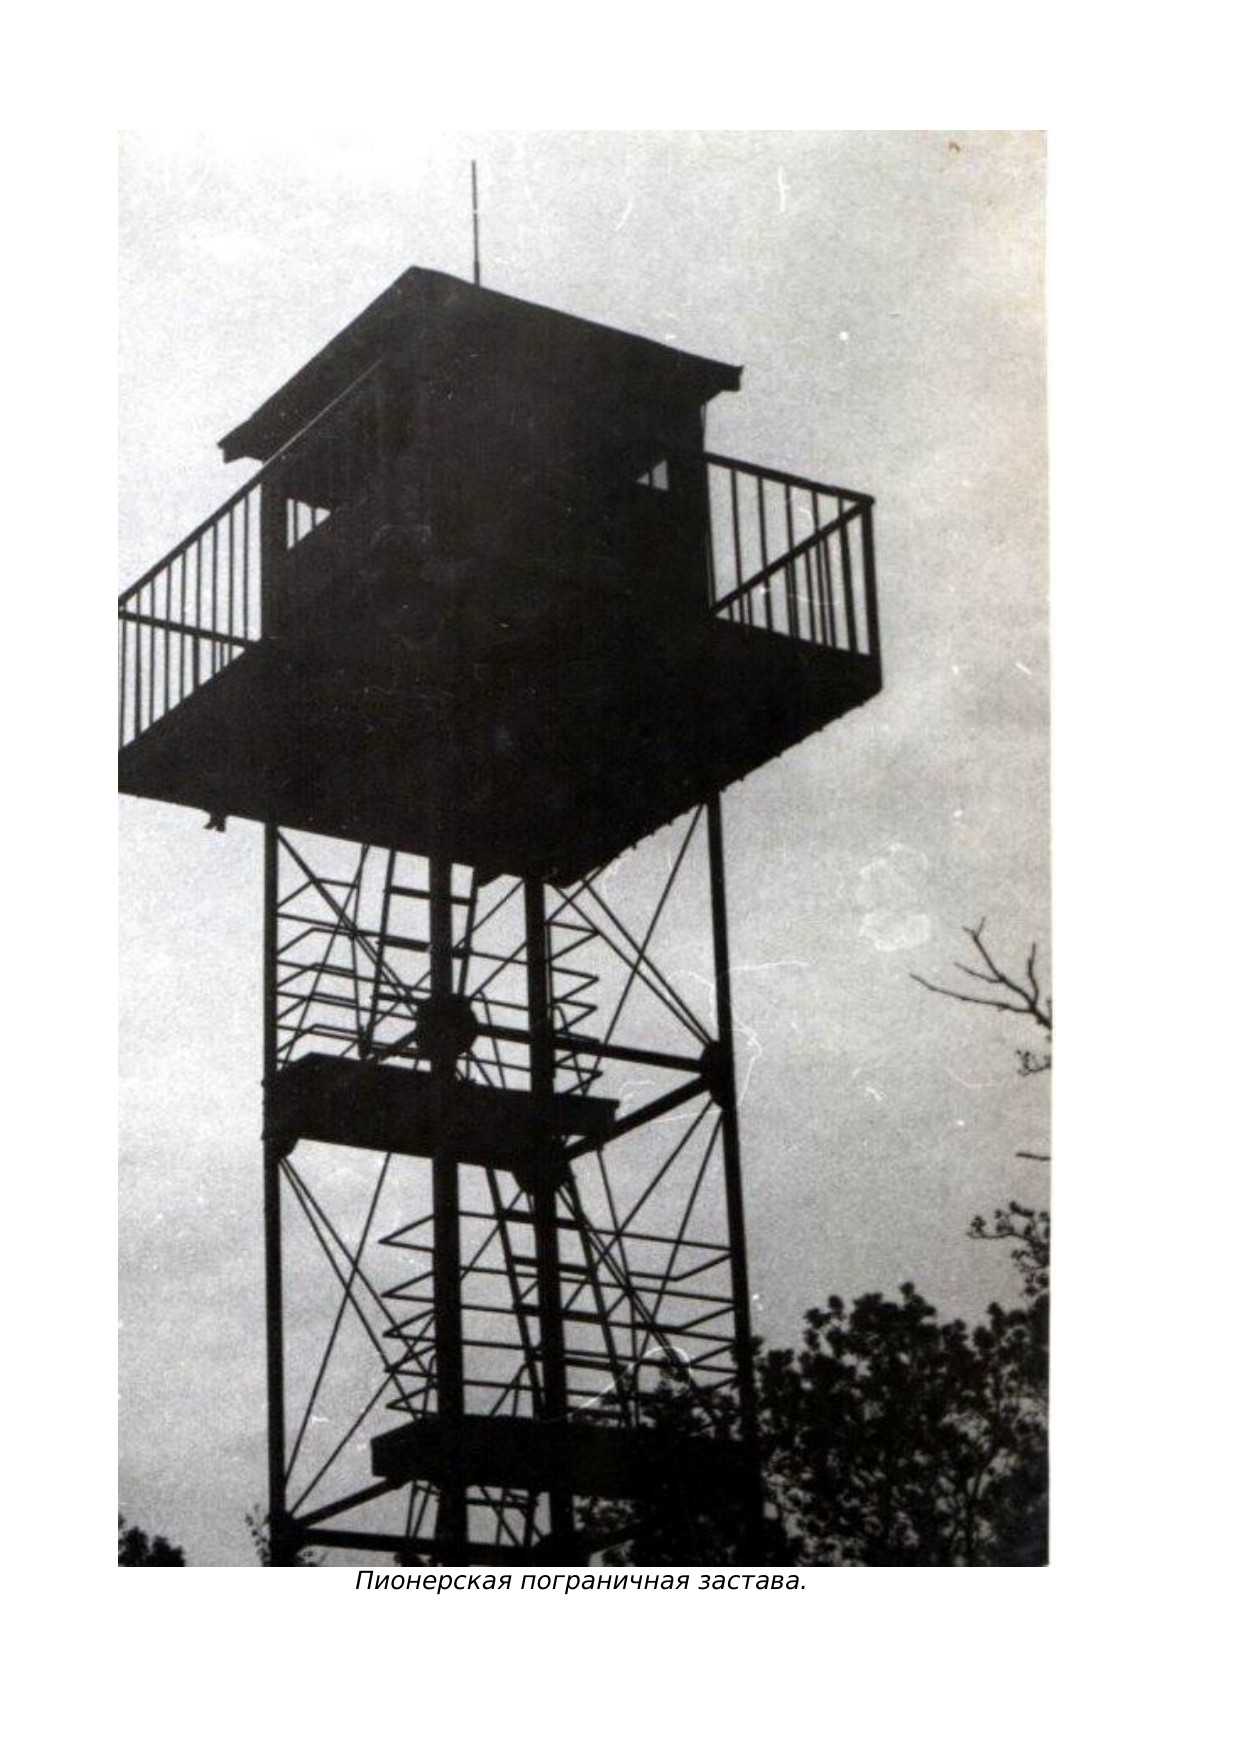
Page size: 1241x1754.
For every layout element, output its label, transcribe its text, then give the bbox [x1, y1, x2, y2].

picture [118, 130, 1056, 1567]
text Пионерская пограничная застава. [118, 1567, 1056, 1596]
